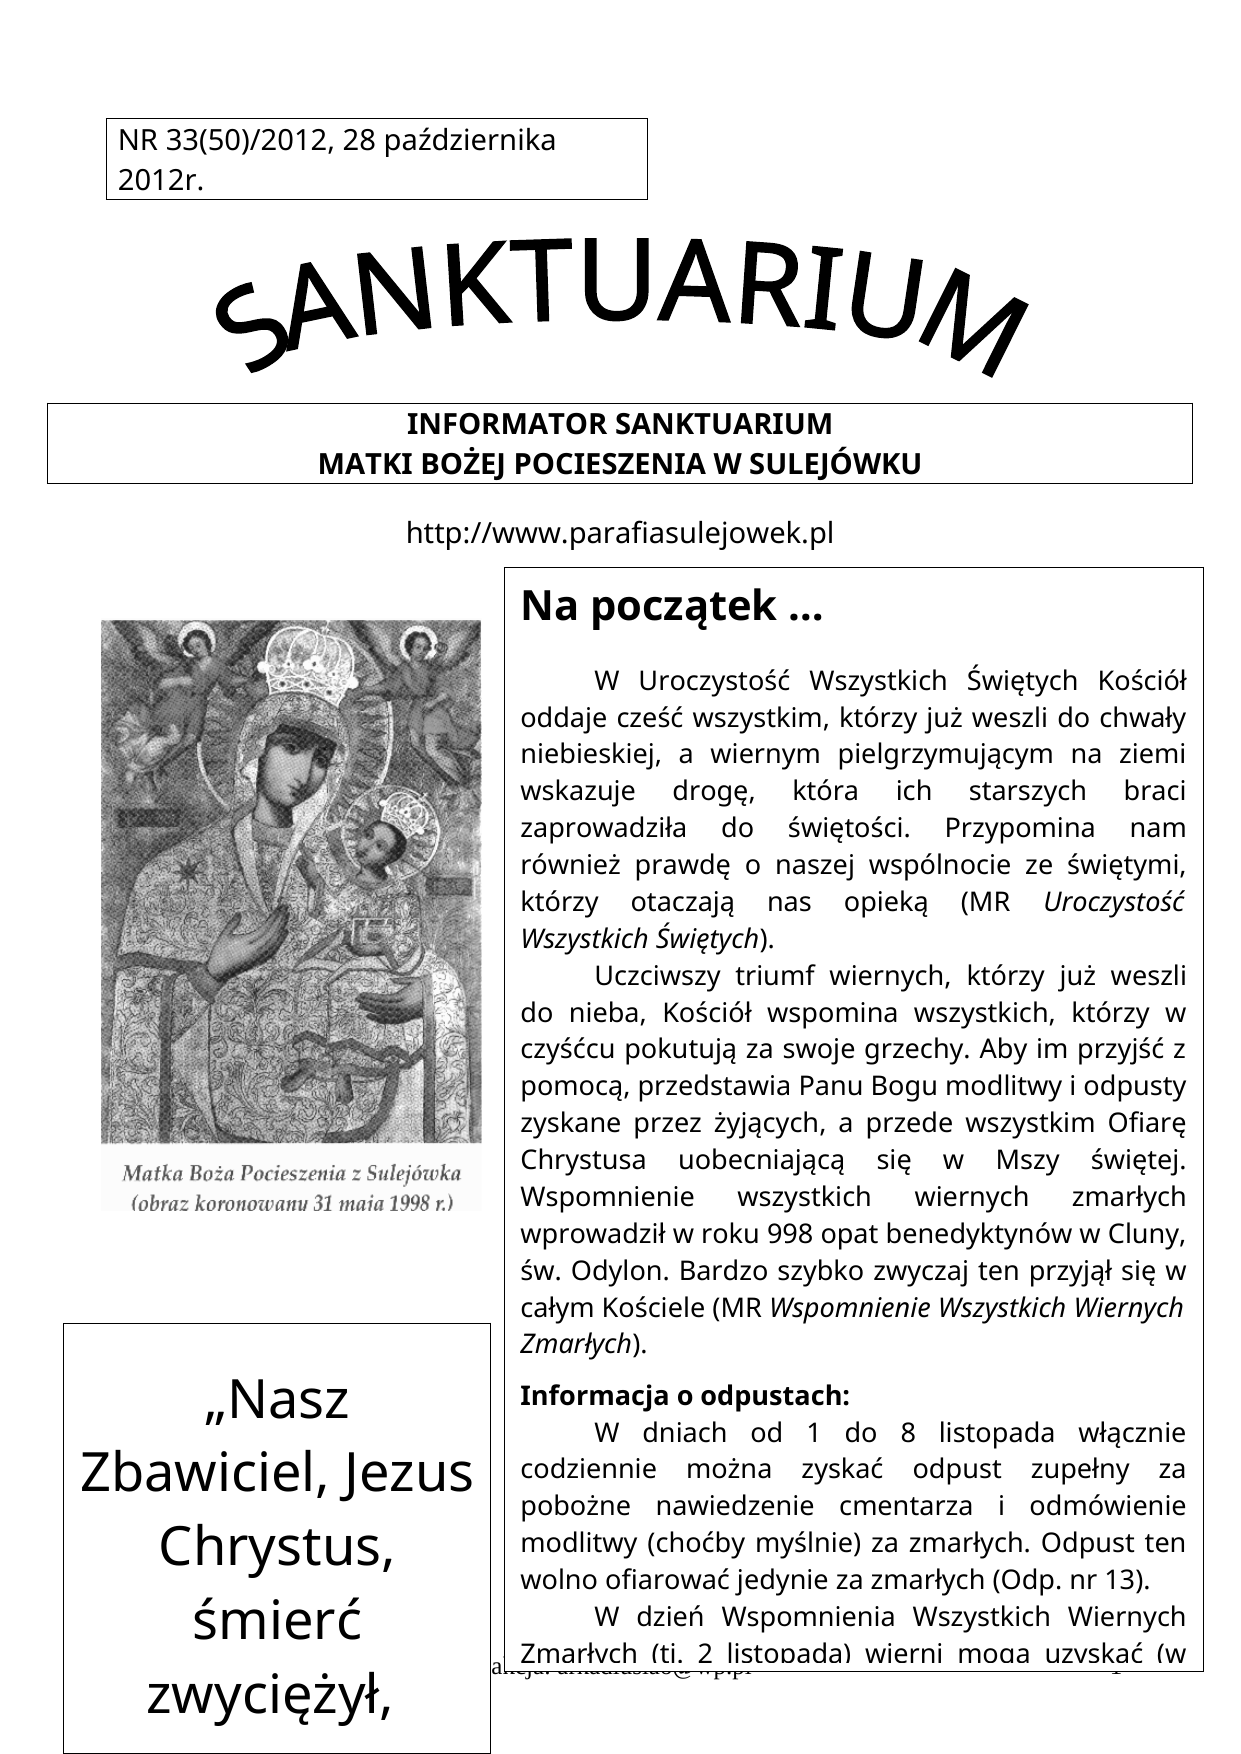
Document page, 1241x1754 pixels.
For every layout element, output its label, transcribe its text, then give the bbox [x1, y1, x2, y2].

table_header INFORMATOR SANKTUARIUM MATKI BOŻEJ POCIESZENIA W SULEJÓWKU [48, 404, 1192, 483]
text „Nasz Zbawiciel, Jezus Chrystus, śmierć zwyciężył, [79, 1360, 475, 1729]
text Na początek … [520, 576, 1187, 633]
text Informacja o odpustach: [520, 1376, 1187, 1413]
text http://www.parafiasulejowek.pl [59, 512, 1181, 552]
text Uczciwszy triumf wiernych, którzy już weszli do nieba, Kościół wspomina wszystkich, którzy w czyśćcu pokutują za swoje grzechy. Aby im przyjść z pomocą, przedstawia Panu Bogu modlitwy i odpusty zyskane przez żyjących, a przede wszystkim Ofiarę Chrystusa uobecniającą się w Mszy świętej. Wspomnienie wszystkich wiernych zmarłych wprowadził w roku 998 opat benedyktynów w Cluny, św. Odylon. Bardzo szybko zwyczaj ten przyjął się w całym Kościele (MR Wspomnienie Wszystkich Wiernych Zmarłych). [520, 956, 1187, 1362]
picture [101, 618, 482, 1211]
text W dzień Wspomnienia Wszystkich Wiernych Zmarłych (tj. 2 listopada) wierni mogą uzyskać (w tym dniu tylko jeden raz) odpust zupełny, który można ofiarować tylko za dusze w czyśćcu cierpiące. W tym celu należy nawiedzić pobożnie kościół lub kaplicę publiczną i odmówić tam Modlitwę Pańską i wyznanie wiary, zachowując inne zwykłe warunki (Odp. Nr 67). [520, 1597, 1187, 1663]
text W Uroczystość Wszystkich Świętych Kościół oddaje cześć wszystkim, którzy już weszli do chwały niebieskiej, a wiernym pielgrzymującym na ziemi wskazuje drogę, która ich starszych braci zaprowadziła do świętości. Przypomina nam również prawdę o naszej wspólnocie ze świętymi, którzy otaczają nas opieką (MR Uroczystość Wszystkich Świętych). [520, 661, 1187, 956]
text a na życie rzucił światło przez Ewangelię.” [79, 1729, 475, 1745]
table_header NR 33(50)/2012, 28 października 2012r. [107, 119, 647, 198]
text W dniach od 1 do 8 listopada włącznie codziennie można zyskać odpust zupełny za pobożne nawiedzenie cmentarza i odmówienie modlitwy (choćby myślnie) za zmarłych. Odpust ten wolno ofiarować jedynie za zmarłych (Odp. nr 13). [520, 1413, 1187, 1597]
